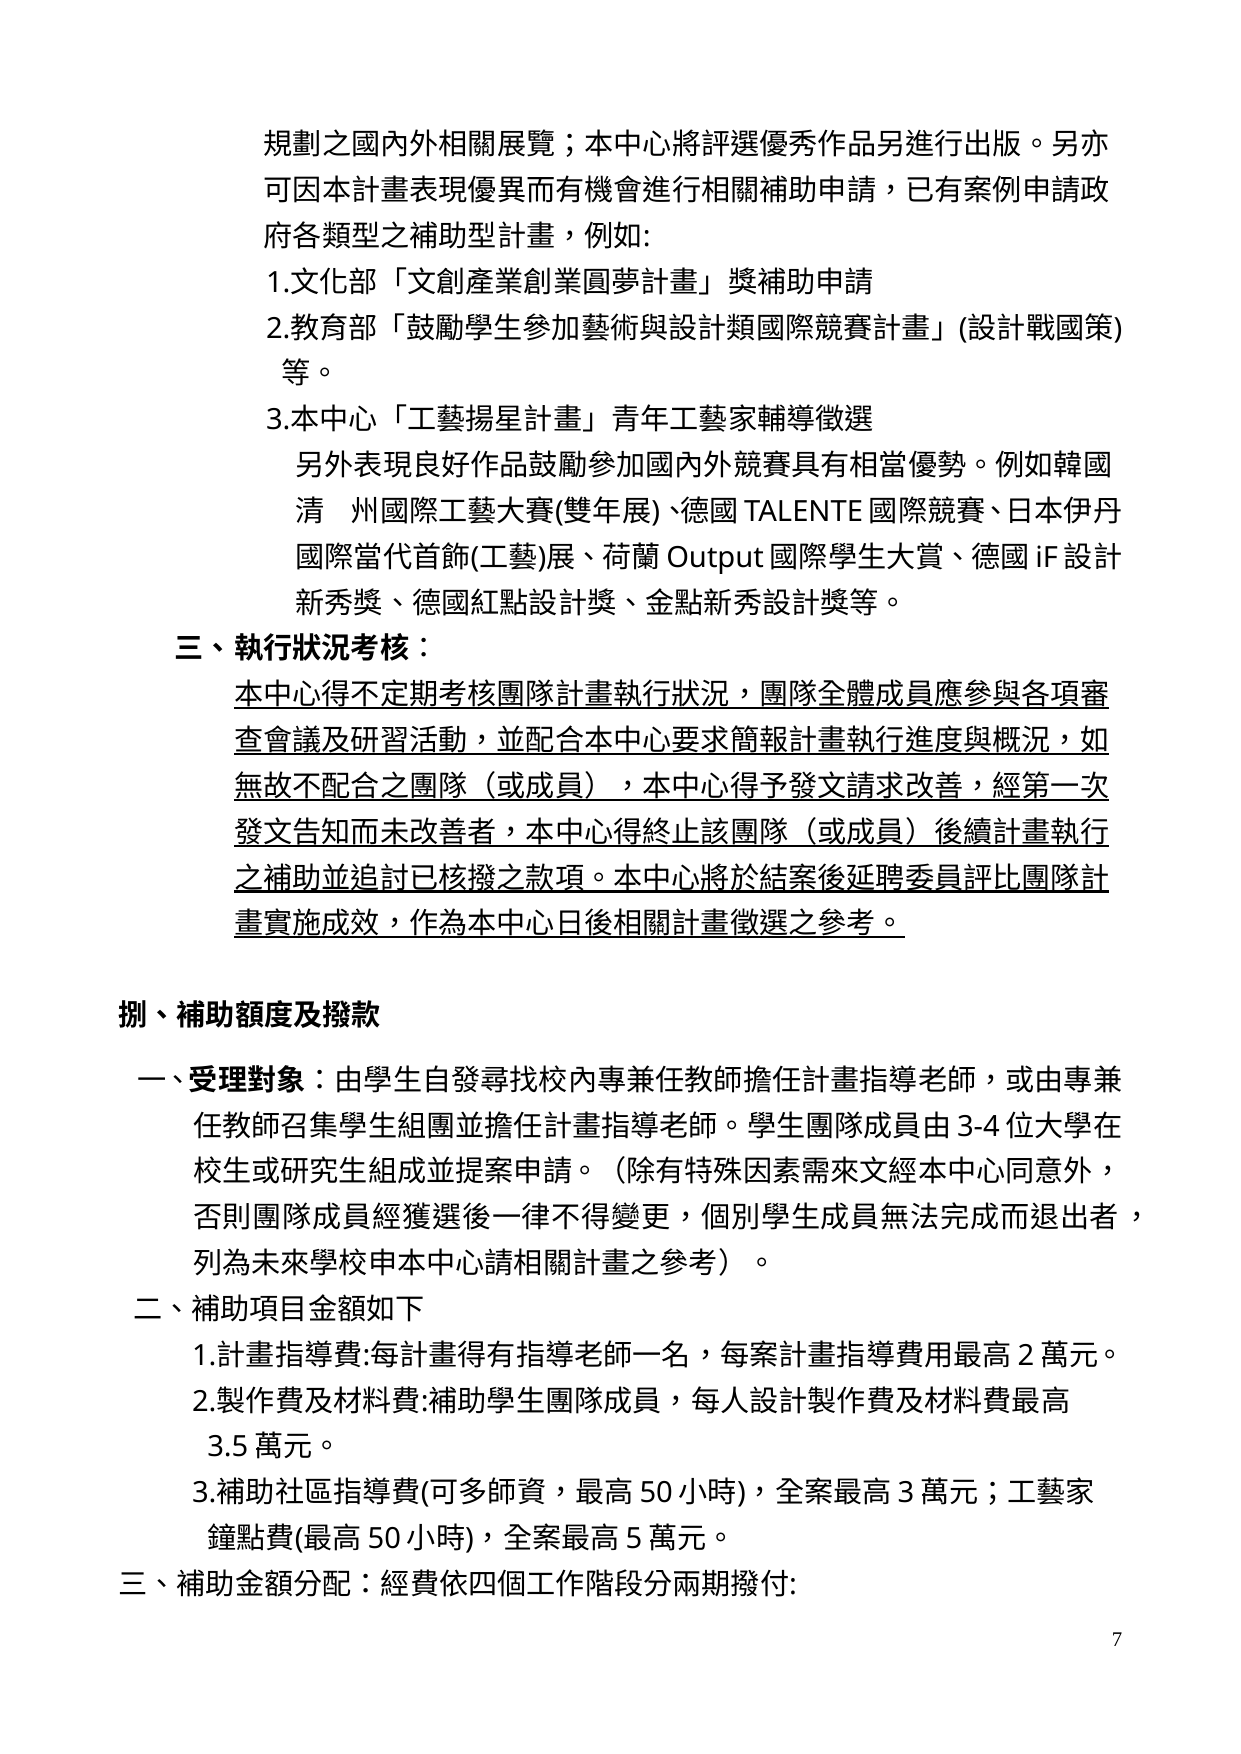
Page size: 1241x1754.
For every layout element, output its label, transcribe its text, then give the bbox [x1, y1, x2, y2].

text 本中心得不定期考核團隊計畫執行狀況，團隊全體成員應參與各項審查會議及研習活動，並配合本中心要求簡報計畫執行進度與概況，如無故不配合之團隊（或成員），本中心得予發文請求改善，經第一次發文告知而未改善者，本中心得終止該團隊（或成員）後續計畫執行之補助並追討已核撥之款項。本中心將於結案後延聘委員評比團隊計畫實施成效，作為本中心日後相關計畫徵選之參考。 [234, 668, 1122, 943]
text 1.文化部「文創產業創業圓夢計畫」獎補助申請 [206, 256, 1122, 301]
text 一、受理對象：由學生自發尋找校內專兼任教師擔任計畫指導老師，或由專兼任教師召集學生組團並擔任計畫指導老師。學生團隊成員由3-4位大學在校生或研究生組成並提案申請。（除有特殊因素需來文經本中心同意外，否則團隊成員經獲選後一律不得變更，個別學生成員無法完成而退出者，列為未來學校申本中心請相關計畫之參考）。 [137, 1053, 1122, 1283]
text 3.本中心「工藝揚星計畫」青年工藝家輔導徵選 [266, 393, 1122, 439]
text 2.教育部「鼓勵學生參加藝術與設計類國際競賽計畫」(設計戰國策) 等。 [266, 301, 1122, 393]
text 三、補助金額分配：經費依四個工作階段分兩期撥付: [118, 1558, 1122, 1603]
text 1.計畫指導費:每計畫得有指導老師一名，每案計畫指導費用最高2萬元。 [192, 1328, 1122, 1374]
list 執行狀況考核： [174, 622, 1122, 668]
text 另外表現良好作品鼓勵參加國內外競賽具有相當優勢。例如韓國清 州國際工藝大賽(雙年展)、德國TALENTE國際競賽、日本伊丹國際當代首飾(工藝)展、荷蘭Output國際學生大賞、德國iF設計新秀獎、德國紅點設計獎、金點新秀設計獎等。 [295, 439, 1122, 622]
text 規劃之國內外相關展覽；本中心將評選優秀作品另進行出版。另亦可因本計畫表現優異而有機會進行相關補助申請，已有案例申請政府各類型之補助型計畫，例如: [263, 118, 1122, 256]
text 二、補助項目金額如下 [133, 1283, 1122, 1328]
text 捌、補助額度及撥款 [118, 989, 1122, 1035]
text 3.補助社區指導費(可多師資，最高50小時)，全案最高3萬元；工藝家 鐘點費(最高50小時)，全案最高5萬元。 [192, 1466, 1122, 1558]
text 2.製作費及材料費:補助學生團隊成員，每人設計製作費及材料費最高 3.5萬元。 [192, 1374, 1122, 1466]
